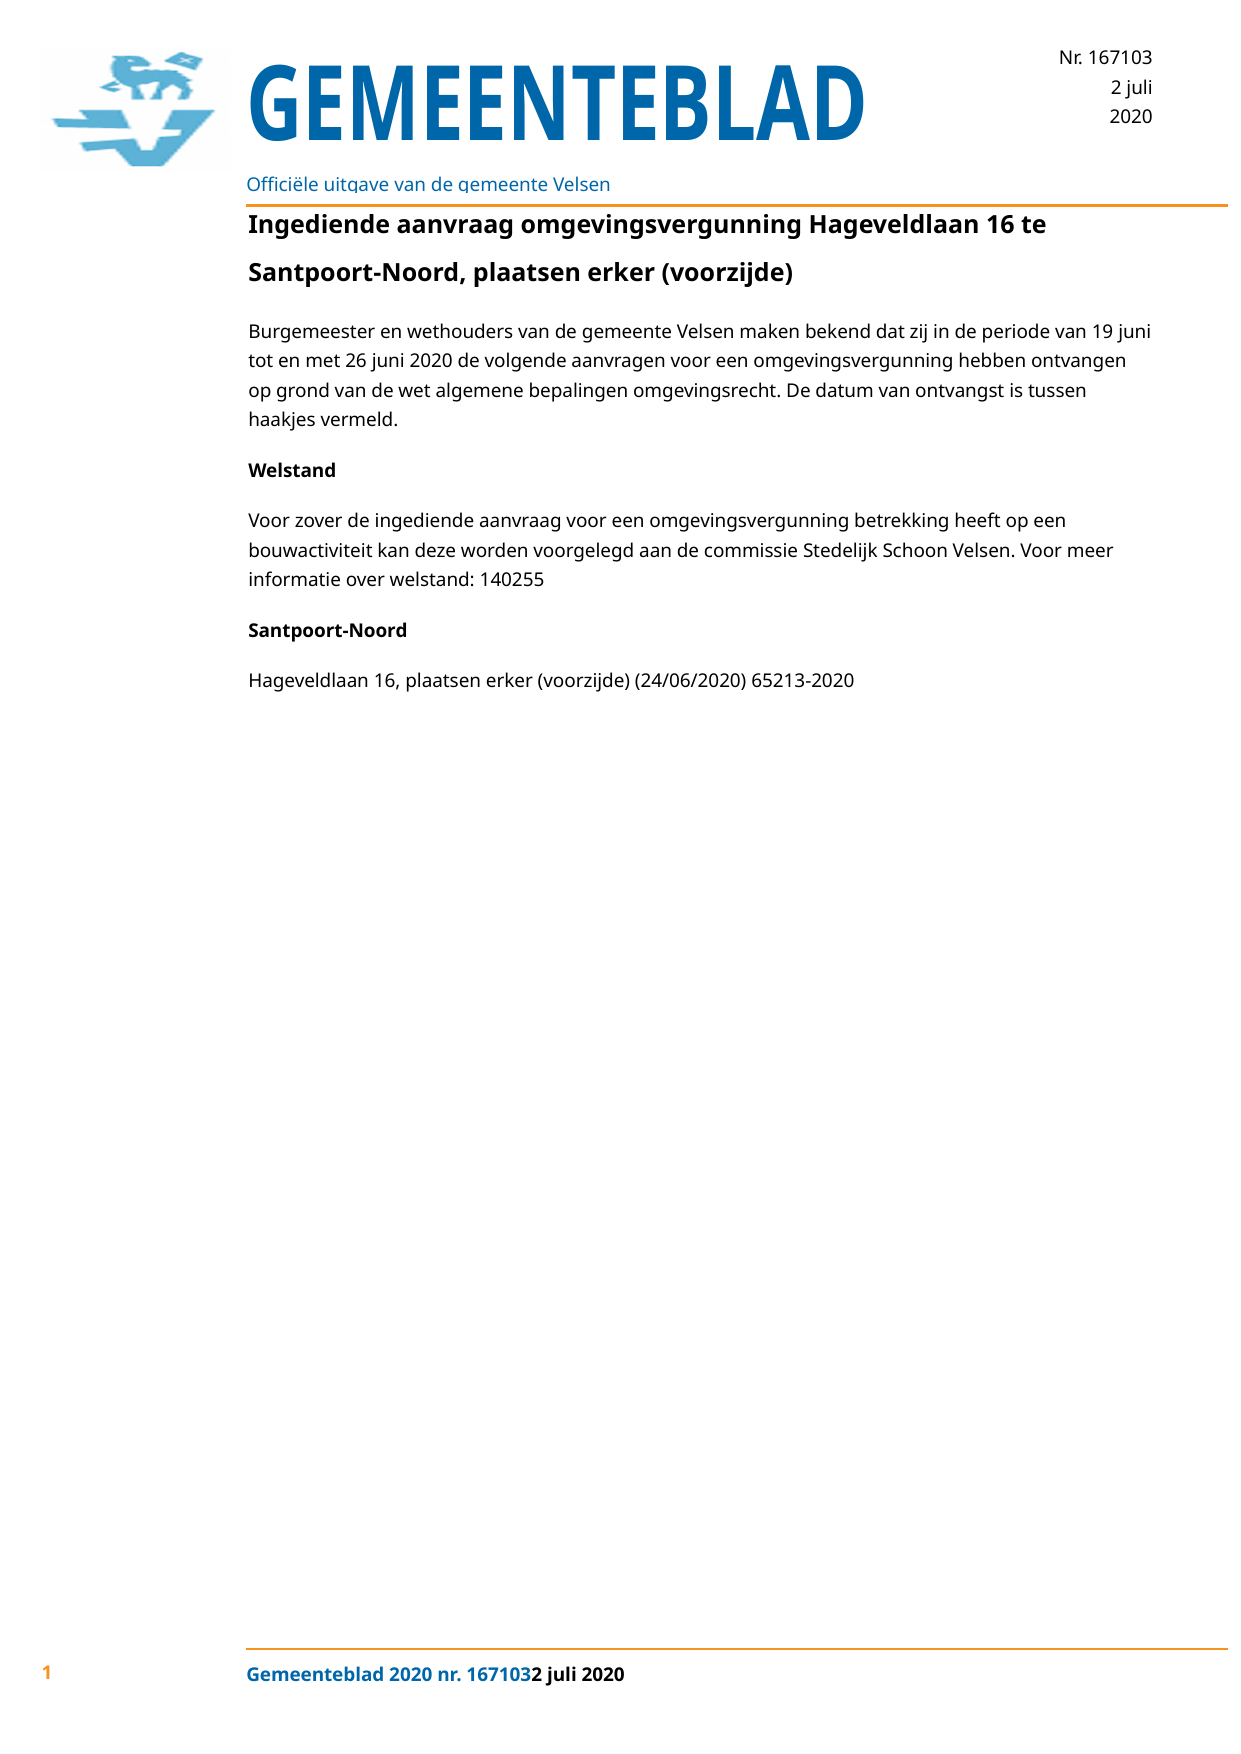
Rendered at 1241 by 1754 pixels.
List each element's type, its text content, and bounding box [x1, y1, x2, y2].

picture [41, 47, 231, 172]
text Burgemeester en wethouders van de gemeente Velsen maken bekend dat zij in de periode van 19 juni tot en met 26 juni 2020 de volgende aanvragen voor een omgevingsvergunning hebben ontvangen op grond van de wet algemene bepalingen omgevingsrecht. De datum van ontvangst is tussen haakjes vermeld. [248, 318, 1152, 432]
text Hageveldlaan 16, plaatsen erker (voorzijde) (24/06/2020) 65213-2020 [248, 667, 1152, 693]
text Ingediende aanvraag omgevingsvergunning Hageveldlaan 16 te Santpoort-Noord, plaatsen erker (voorzijde) [248, 207, 1152, 288]
text Santpoort-Noord [248, 617, 1152, 643]
text Welstand [248, 457, 1152, 483]
text Voor zover de ingediende aanvraag voor een omgevingsvergunning betrekking heeft op een bouwactiviteit kan deze worden voorgelegd aan de commissie Stedelijk Schoon Velsen. Voor meer informatie over welstand: 140255 [248, 507, 1152, 592]
